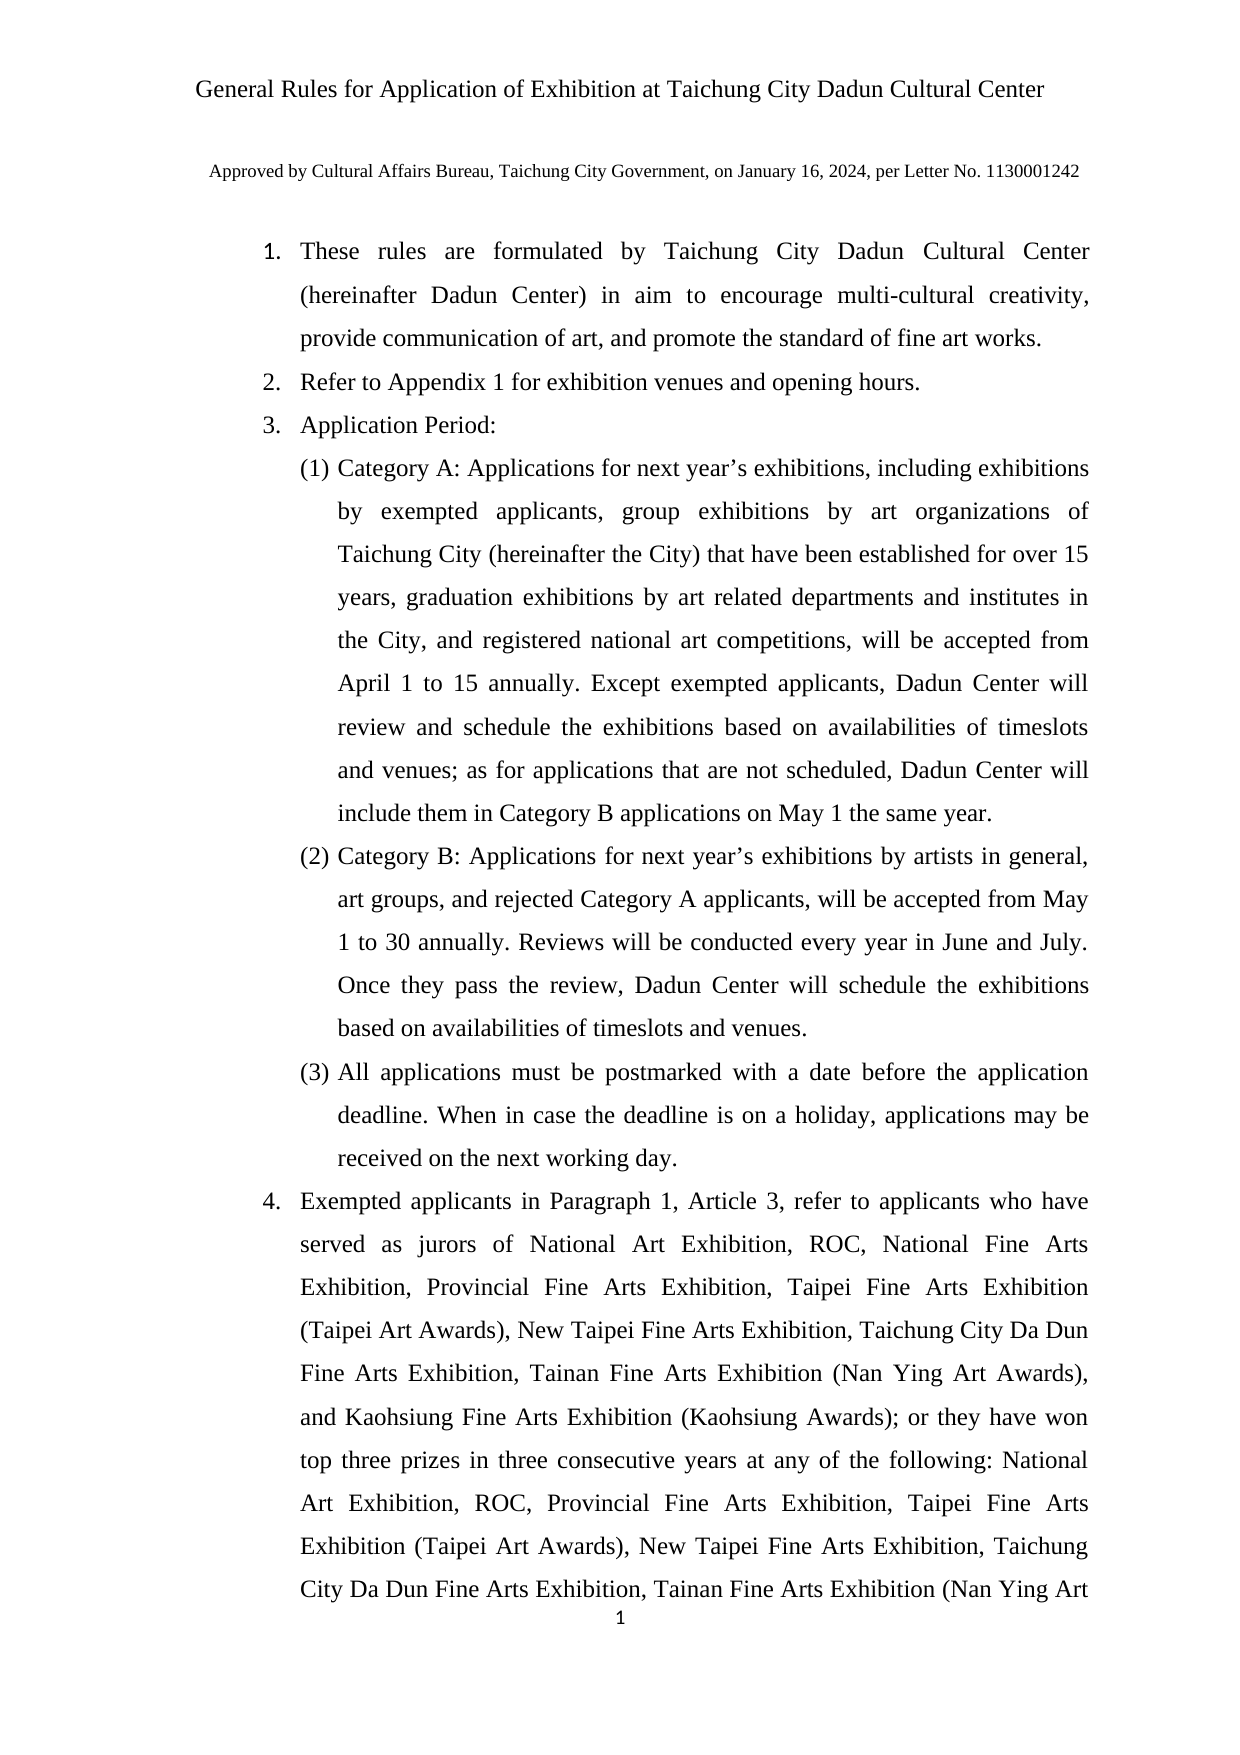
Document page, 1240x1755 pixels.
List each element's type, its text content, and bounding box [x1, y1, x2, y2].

text General Rules for Application of Exhibition at Taichung City Dadun Cultural Center [150, 74, 1089, 102]
list Category A: Applications for next year’s exhibitions, including exhibitions by exempted applicants, group exhibitions by art organizations of Taichung City (hereinafter the City) that have been established for over 15 years, graduation exhibitions by art related departments and institutes in the City, and registered national art competitions, will be accepted from April 1 to 15 annually. Except exempted applicants, Dadun Center will review and schedule the exhibitions based on availabilities of timeslots and venues; as for applications that are not scheduled, Dadun Center will include them in Category B applications on May 1 the same year. [300, 453, 1089, 827]
text Approved by Cultural Affairs Bureau, Taichung City Government, on January 16, 2024, per Letter No. 1130001242 [150, 160, 1080, 182]
list Exempted applicants in Paragraph 1, Article 3, refer to applicants who have served as jurors of National Art Exhibition, ROC, National Fine Arts Exhibition, Provincial Fine Arts Exhibition, Taipei Fine Arts Exhibition (Taipei Art Awards), New Taipei Fine Arts Exhibition, Taichung City Da Dun Fine Arts Exhibition, Tainan Fine Arts Exhibition (Nan Ying Art Awards), and Kaohsiung Fine Arts Exhibition (Kaohsiung Awards); or they have won top three prizes in three consecutive years at any of the following: National Art Exhibition, ROC, Provincial Fine Arts Exhibition, Taipei Fine Arts Exhibition (Taipei Art Awards), New Taipei Fine Arts Exhibition, Taichung City Da Dun Fine Arts Exhibition, Tainan Fine Arts Exhibition (Nan Ying Art [262, 1186, 1089, 1603]
list These rules are formulated by Taichung City Dadun Cultural Center (hereinafter Dadun Center) in aim to encourage multi-cultural creativity, provide communication of art, and promote the standard of fine art works. [262, 235, 1089, 352]
list Category B: Applications for next year’s exhibitions by artists in general, art groups, and rejected Category A applicants, will be accepted from May 1 to 30 annually. Reviews will be conducted every year in June and July. Once they pass the review, Dadun Center will schedule the exhibitions based on availabilities of timeslots and venues. [300, 841, 1089, 1042]
list Application Period: [262, 410, 1089, 438]
list Refer to Appendix 1 for exhibition venues and opening hours. [262, 367, 1089, 395]
list All applications must be postmarked with a date before the application deadline. When in case the deadline is on a holiday, applications may be received on the next working day. [300, 1057, 1089, 1172]
